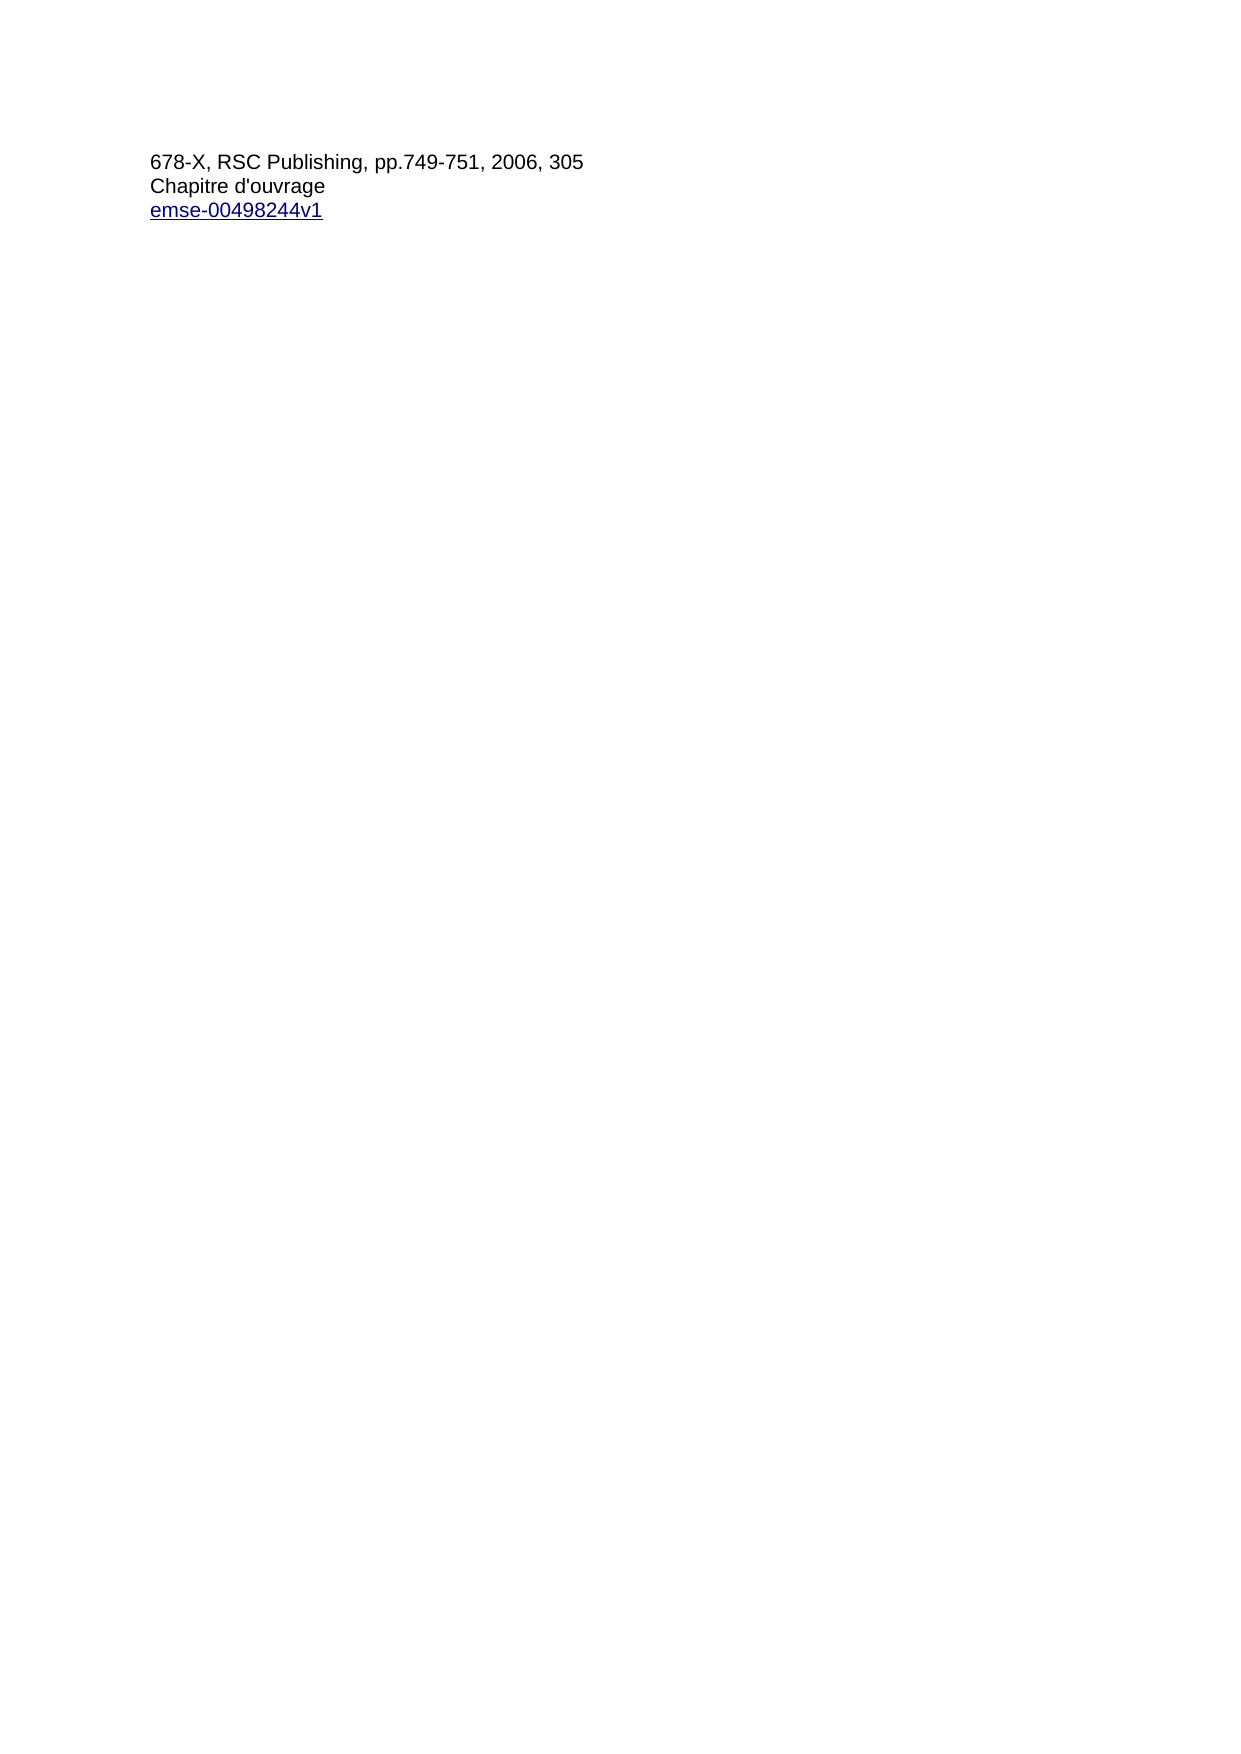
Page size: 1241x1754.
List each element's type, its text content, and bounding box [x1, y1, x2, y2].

table_header Solid state synthesis and X-ray diffraction characterization of Pu 3+(1-2x)Pu4+xCa2+xPO4 Damien Bregiroux,Renaud Belin,F. Audubert,Didier Bernache-Assollant Iain May, Rebeca Alvares and Nicholas Bryan. Recent Advances in Actinide Science ISBN : 0-85404-678-X, RSC Publishing, pp.749-751, 2006, 305 Chapitre d'ouvrage emse-00498244v1 [150, 150, 1090, 222]
